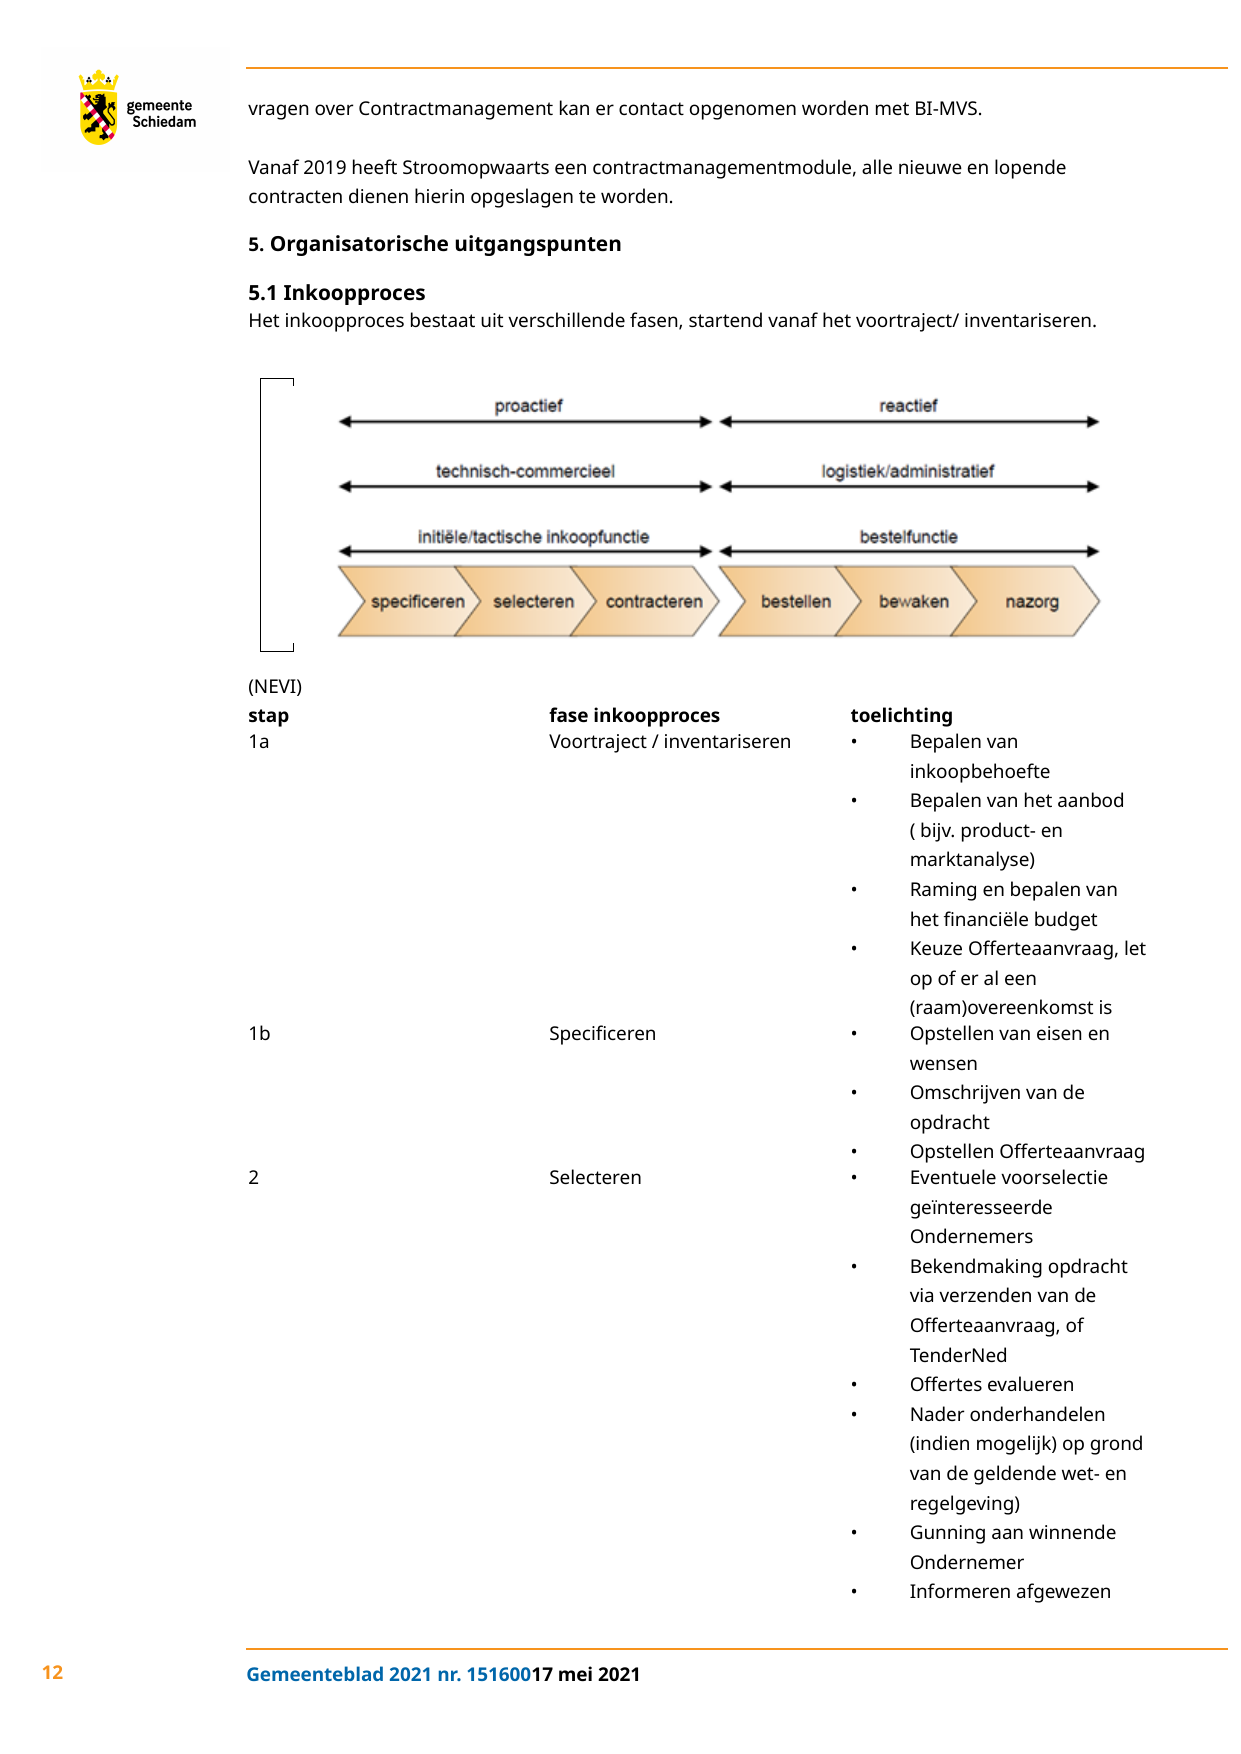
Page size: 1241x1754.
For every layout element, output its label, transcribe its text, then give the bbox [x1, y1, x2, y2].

table_cell Voortraject / inventariseren [549, 728, 850, 1020]
text 5. Organisatorische uitgangspunten [248, 229, 1152, 258]
table_cell Specificeren [549, 1020, 850, 1164]
table_header stap [248, 703, 549, 728]
text Vanaf 2019 heeft Stroomopwaarts een contractmanagementmodule, alle nieuwe en lopende contracten dienen hierin opgeslagen te worden. [248, 154, 1152, 209]
table_cell Selecteren [549, 1164, 850, 1604]
table_cell Eventuele voorselectie geïnteresseerde Ondernemers Bekendmaking opdracht via verzenden van de Offerteaanvraag, of TenderNed Offertes evalueren Nader onderhandelen (indien mogelijk) op grond van de geldende wet- en regelgeving) Gunning aan winnende Ondernemer Informeren afgewezen [850, 1164, 1152, 1604]
table_cell Opstellen van eisen en wensen Omschrijven van de opdracht Opstellen Offerteaanvraag [850, 1020, 1152, 1164]
table_cell Bepalen van inkoopbehoefte Bepalen van het aanbod ( bijv. product- en marktanalyse) Raming en bepalen van het financiële budget Keuze Offerteaanvraag, let op of er al een (raam)overeenkomst is [850, 728, 1152, 1020]
text vragen over Contractmanagement kan er contact opgenomen worden met BI-MVS. [248, 95, 1152, 121]
table_cell 2 [248, 1164, 549, 1604]
table_cell 1a [248, 728, 549, 1020]
table_cell 1b [248, 1020, 549, 1164]
table_header fase inkoopproces [549, 703, 850, 728]
picture [268, 386, 1173, 643]
text Het inkoopproces bestaat uit verschillende fasen, startend vanaf het voortraject/ inventariseren. [248, 307, 1152, 333]
picture [41, 47, 231, 172]
table_header toelichting [850, 703, 1152, 728]
text 5.1 Inkoopproces [248, 278, 1152, 307]
text (NEVI) [248, 673, 1152, 699]
